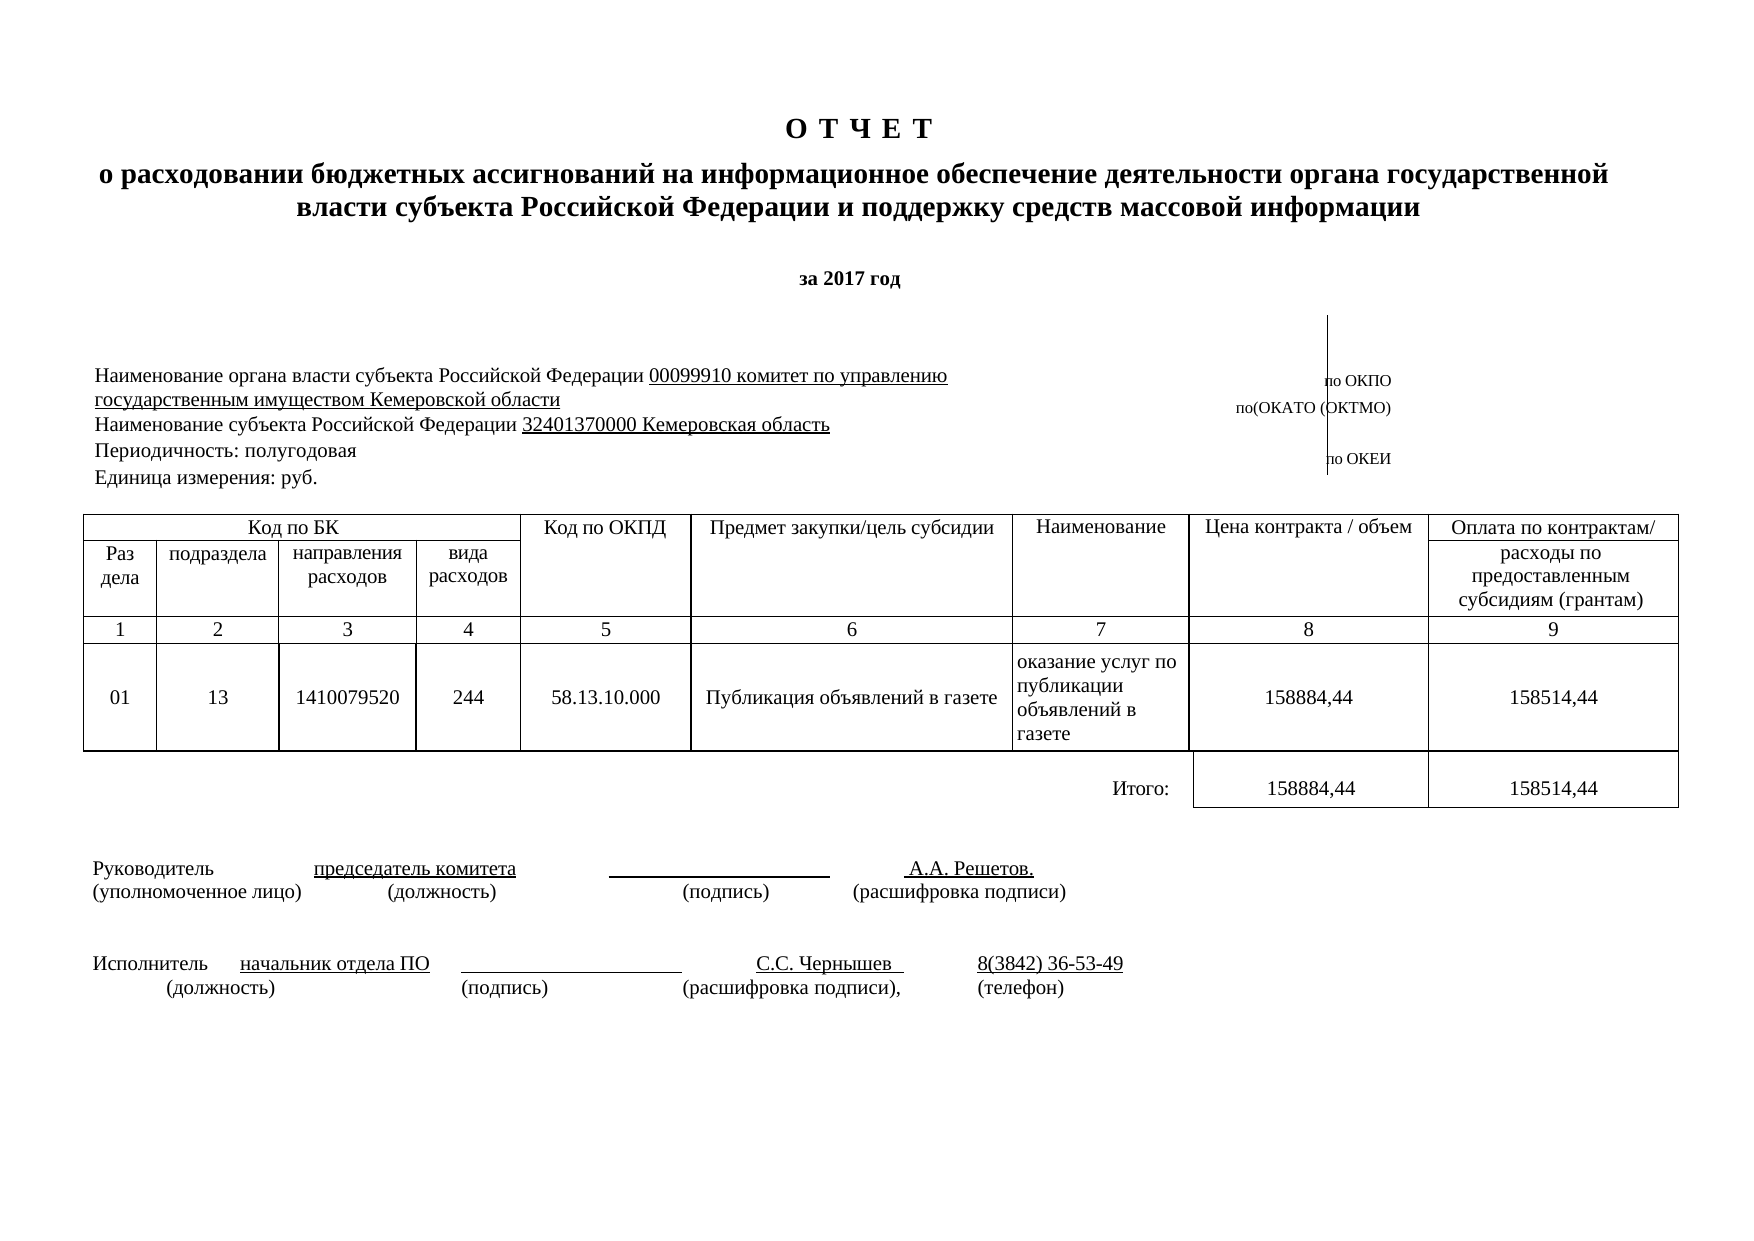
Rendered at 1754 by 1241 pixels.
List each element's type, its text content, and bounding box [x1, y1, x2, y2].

table_cell направления расходов [279, 541, 416, 616]
table_cell 158884,44 [1190, 644, 1428, 750]
table_cell [1190, 540, 1428, 616]
text Единица измерения: руб. [94, 462, 783, 489]
table_cell 01 [84, 644, 156, 750]
table_cell 7 [1013, 617, 1188, 643]
table_cell 244 [417, 644, 520, 750]
table_cell по ОКЕИ [1230, 448, 1327, 475]
table_cell 1410079520 [280, 644, 415, 750]
text Наименование органа власти субъекта Российской Федерации 00099910 комитет по управлению [94, 363, 1100, 387]
text Руководитель председатель комитета А.А. Решетов. [92, 856, 1255, 880]
table_cell подраздела [157, 541, 278, 616]
table_cell Раз дела [84, 541, 156, 616]
table_cell [1230, 421, 1327, 447]
text Исполнитель начальник отдела ПО С.С. Чернышев 8(3842) 36-53-49 (должность) (подпись) (расшифровка подписи), (телефон) [92, 952, 1255, 999]
table_header [1230, 315, 1327, 343]
table_cell 8 [1190, 617, 1428, 643]
table_cell 58.13.10.000 [521, 644, 690, 750]
table_cell Публикация объявлений в газете [692, 644, 1012, 750]
table_cell оказание услуг по публикации объявлений в газете [1013, 644, 1188, 750]
table_cell 5 [521, 617, 690, 643]
table_cell 3 [279, 617, 416, 643]
text (уполномоченное лицо) (должность) (подпись) (расшифровка подписи) [92, 880, 1255, 904]
text государственным имуществом Кемеровской области [94, 387, 1100, 411]
table_cell [521, 540, 690, 616]
table_cell [1013, 540, 1188, 616]
text Наименование субъекта Российской Федерации 32401370000 Кемеровская область [94, 411, 1063, 436]
table_cell расходы по предоставленным субсидиям (грантам) [1429, 541, 1678, 616]
table_cell 4 [417, 617, 520, 643]
text ОТЧЕТ [79, 111, 1638, 144]
table_cell 13 [157, 644, 278, 750]
table_cell Дата [1230, 343, 1327, 369]
table_cell вида расходов [417, 541, 520, 616]
table_header Код по БК [84, 515, 248, 539]
text за 2017 год [79, 259, 1620, 292]
table_cell 158514,44 [1429, 644, 1678, 750]
table_cell Итого: [84, 752, 1193, 807]
table_cell 158514,44 [1429, 752, 1678, 807]
table_header Код по ОКПД [673, 515, 690, 539]
table_cell по ОКПО [1230, 369, 1327, 396]
text о расходовании бюджетных ассигнований на информационное обеспечение деятельности органа государственной власти субъекта Российской Федерации и поддержку средств массовой информации [99, 157, 1620, 224]
table_header Код по ОКПД [521, 515, 536, 539]
table_cell 9 [1429, 617, 1678, 643]
table_cell 2 [157, 617, 278, 643]
table_cell [692, 540, 1012, 616]
table_cell 1 [84, 617, 156, 643]
table_cell 6 [692, 617, 1012, 643]
text Периодичность: полугодовая [94, 436, 783, 462]
table_cell 158884,44 [1194, 752, 1428, 807]
table_cell по(ОКАТО (ОКТМО) [1230, 396, 1327, 421]
